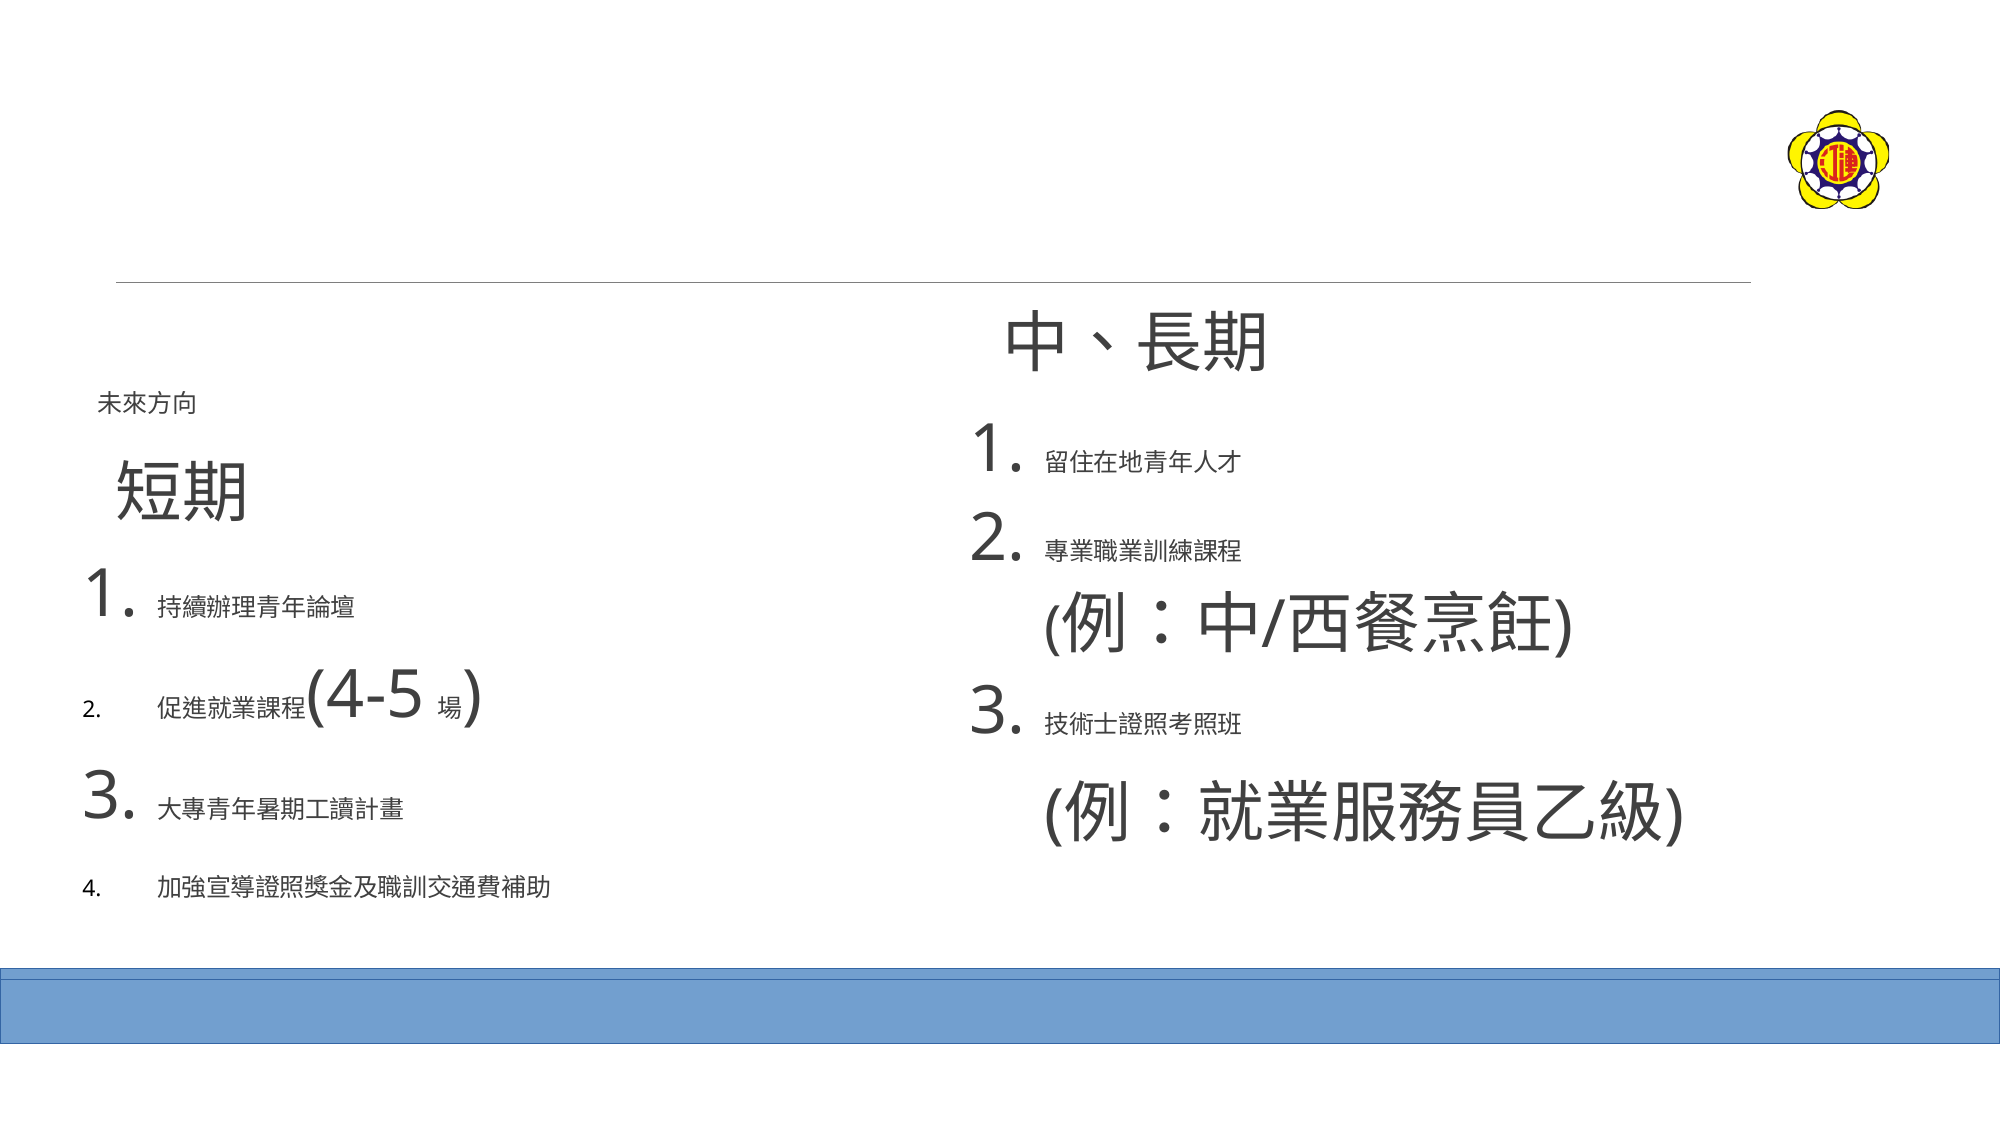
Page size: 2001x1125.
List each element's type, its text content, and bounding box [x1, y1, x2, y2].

list 促進就業課程(4-5場) [82, 637, 937, 738]
list 持續辦理青年論壇 [82, 536, 937, 637]
text 未來方向 [97, 178, 937, 439]
list 專業職業訓練課程 [969, 491, 1960, 578]
text (例：中/西餐烹飪) [1044, 578, 1960, 665]
list 加強宣導證照獎金及職訓交通費補助 [82, 867, 937, 904]
list 技術士證照考照班 [969, 665, 1960, 751]
picture [1787, 110, 1890, 209]
text 中、長期 [1002, 269, 1960, 390]
list 大專青年暑期工讀計畫 [82, 738, 937, 839]
text (例：就業服務員乙級) [1044, 751, 1960, 858]
list 留住在地青年人才 [969, 390, 1960, 491]
text 短期 [115, 439, 937, 536]
